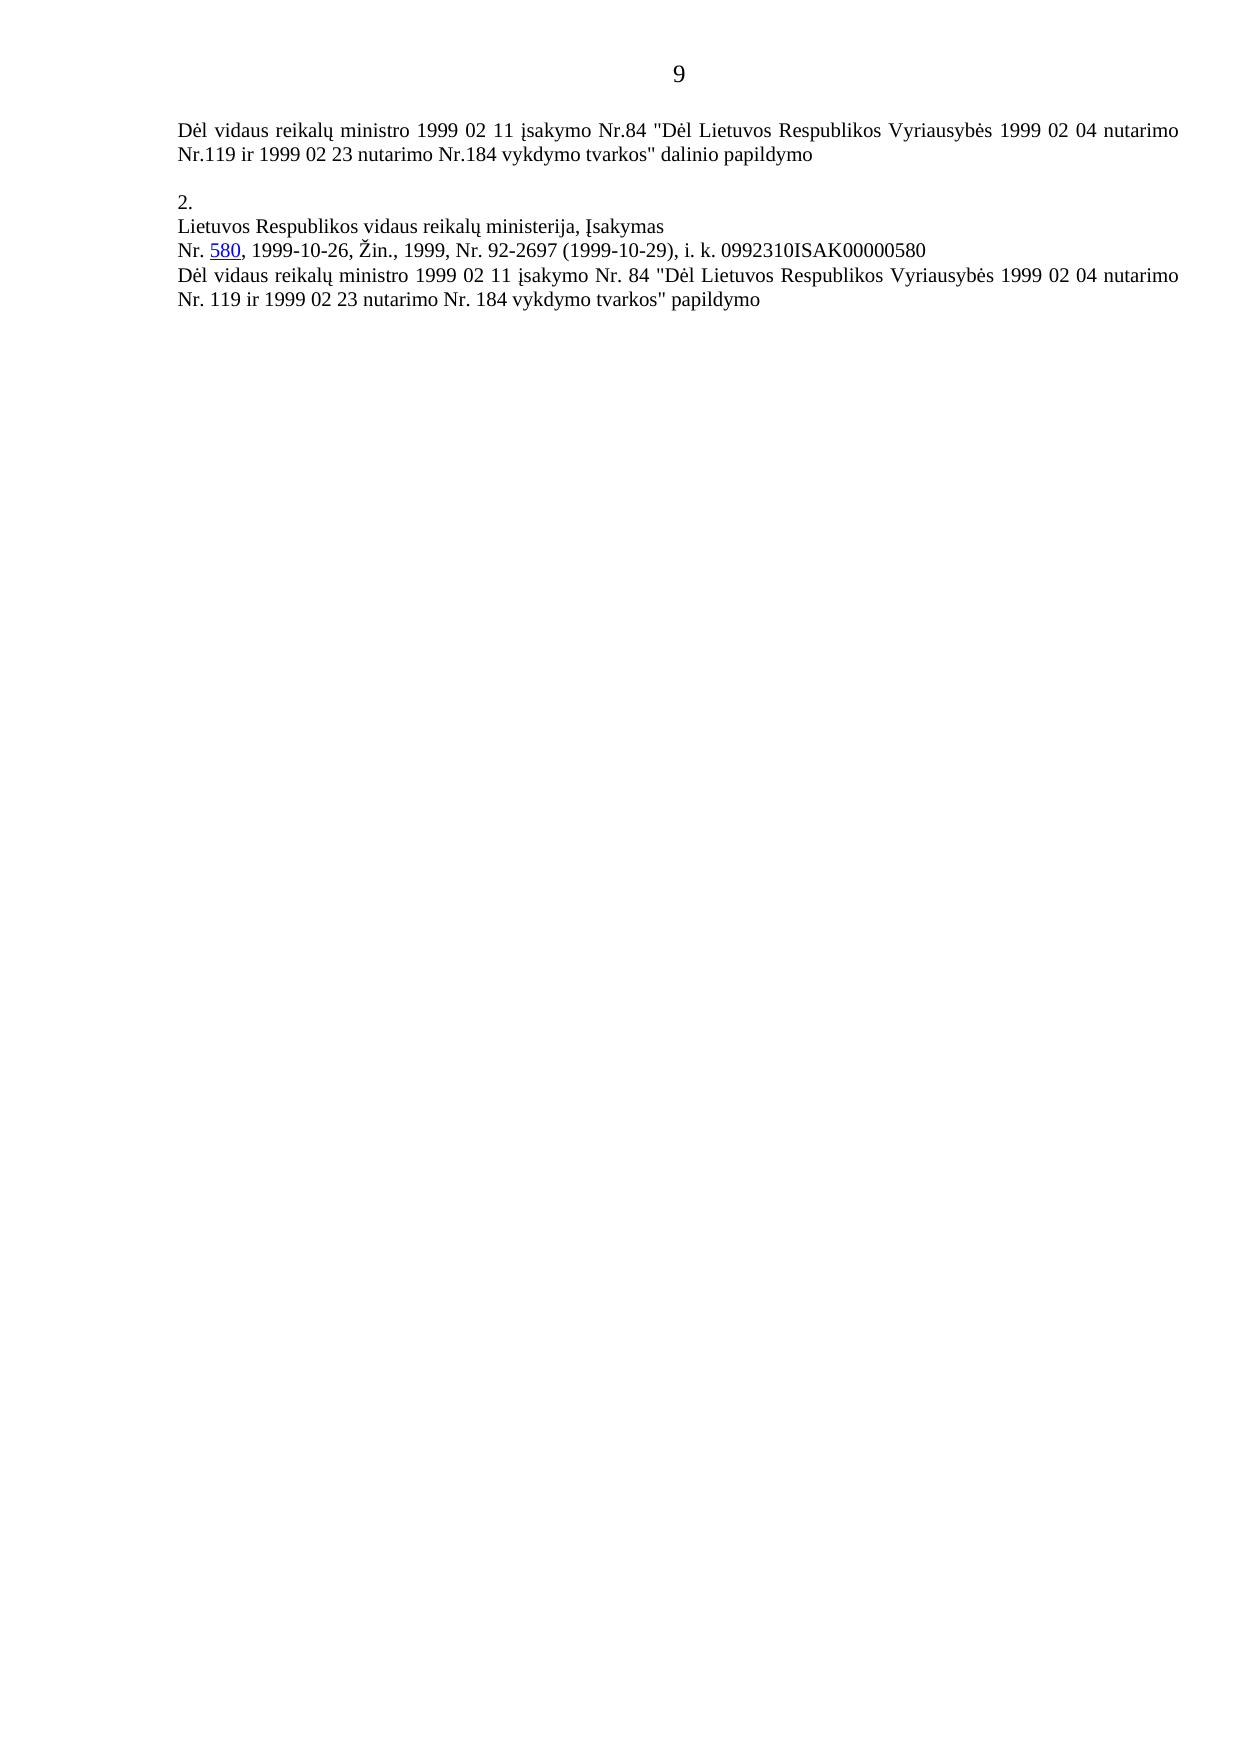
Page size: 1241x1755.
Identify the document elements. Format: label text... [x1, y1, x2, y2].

text Nr. 580, 1999-10-26, Žin., 1999, Nr. 92-2697 (1999-10-29), i. k. 0992310ISAK00000580 [177, 238, 1181, 262]
text Dėl vidaus reikalų ministro 1999 02 11 įsakymo Nr.84 "Dėl Lietuvos Respublikos Vyriausybės 1999 02 04 nutarimo Nr.119 ir 1999 02 23 nutarimo Nr.184 vykdymo tvarkos" dalinio papildymo [177, 118, 1181, 166]
text Lietuvos Respublikos vidaus reikalų ministerija, Įsakymas [177, 214, 1181, 238]
text 2. [177, 190, 1181, 214]
text Dėl vidaus reikalų ministro 1999 02 11 įsakymo Nr. 84 "Dėl Lietuvos Respublikos Vyriausybės 1999 02 04 nutarimo Nr. 119 ir 1999 02 23 nutarimo Nr. 184 vykdymo tvarkos" papildymo [177, 262, 1181, 311]
